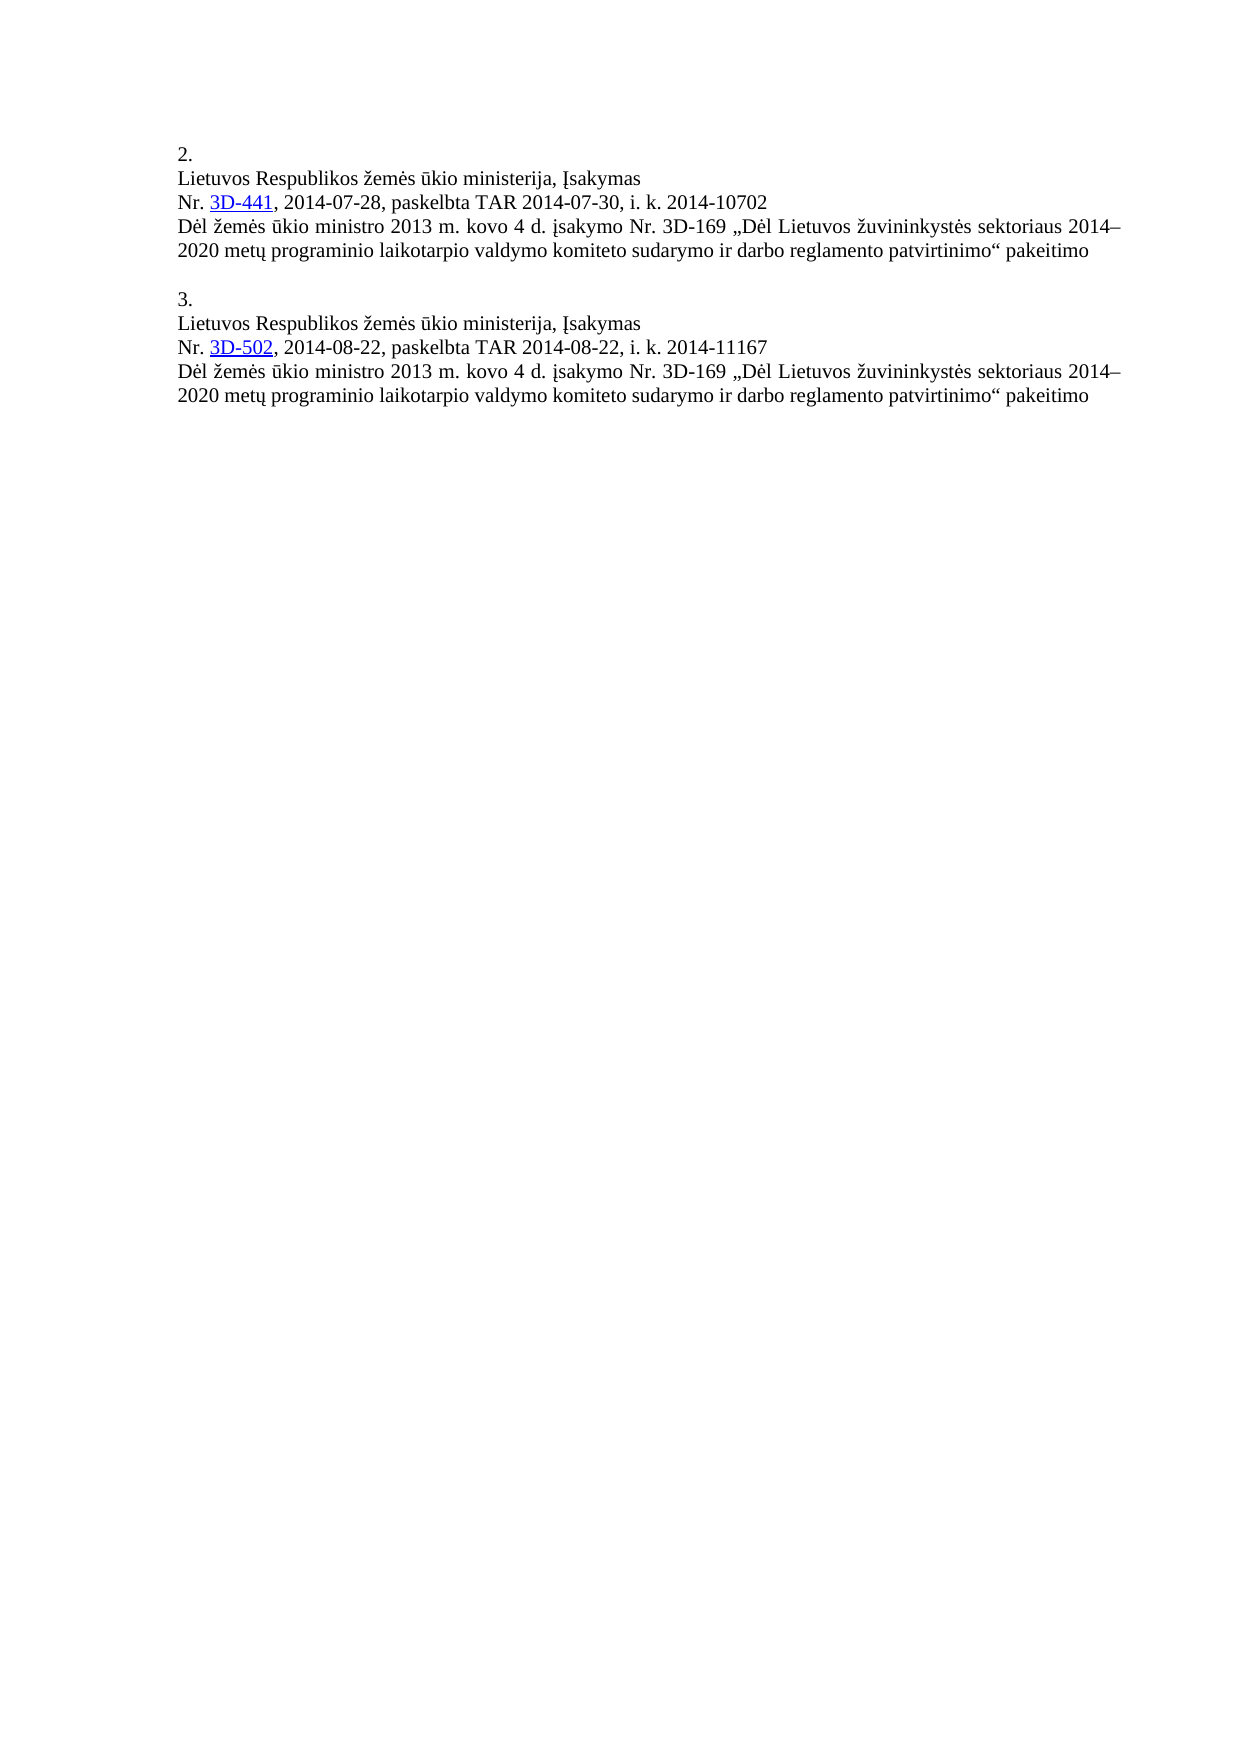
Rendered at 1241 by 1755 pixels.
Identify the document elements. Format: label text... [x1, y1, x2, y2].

text Nr. 3D-502, 2014-08-22, paskelbta TAR 2014-08-22, i. k. 2014-11167 [177, 335, 1122, 359]
text Lietuvos Respublikos žemės ūkio ministerija, Įsakymas [177, 166, 1122, 190]
text 3. [177, 287, 1122, 311]
text Dėl žemės ūkio ministro 2013 m. kovo 4 d. įsakymo Nr. 3D-169 „Dėl Lietuvos žuvininkystės sektoriaus 2014–2020 metų programinio laikotarpio valdymo komiteto sudarymo ir darbo reglamento patvirtinimo“ pakeitimo [177, 359, 1122, 407]
text Nr. 3D-441, 2014-07-28, paskelbta TAR 2014-07-30, i. k. 2014-10702 [177, 190, 1122, 214]
text Lietuvos Respublikos žemės ūkio ministerija, Įsakymas [177, 311, 1122, 335]
text Dėl žemės ūkio ministro 2013 m. kovo 4 d. įsakymo Nr. 3D-169 „Dėl Lietuvos žuvininkystės sektoriaus 2014–2020 metų programinio laikotarpio valdymo komiteto sudarymo ir darbo reglamento patvirtinimo“ pakeitimo [177, 214, 1122, 262]
text 2. [177, 142, 1122, 166]
